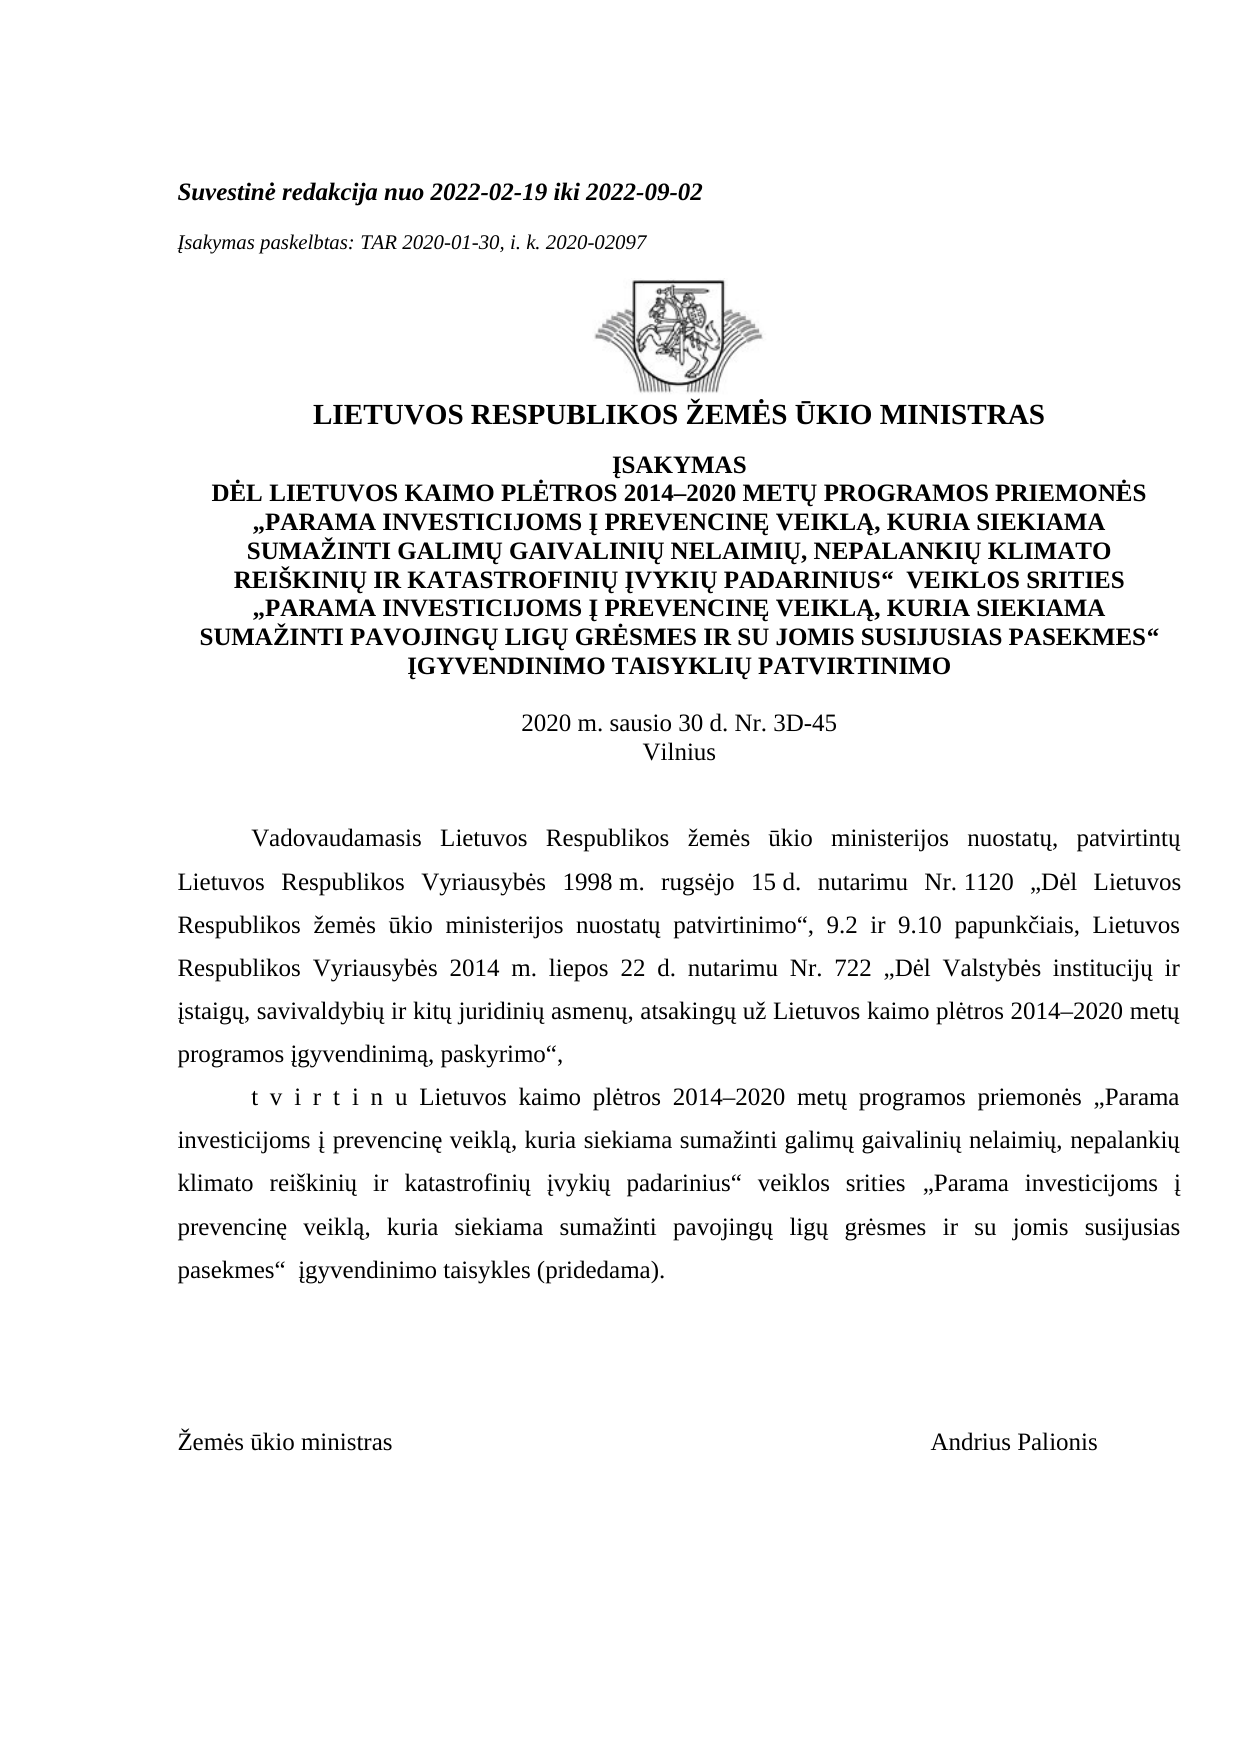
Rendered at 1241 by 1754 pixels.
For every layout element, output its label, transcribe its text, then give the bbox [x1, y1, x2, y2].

text DĖL LIETUVOS KAIMO PLĖTROS 2014–2020 METŲ PROGRAMOS PRIEMONĖS „PARAMA INVESTICIJOMS Į PREVENCINĘ VEIKLĄ, KURIA SIEKIAMA SUMAŽINTI GALIMŲ GAIVALINIŲ NELAIMIŲ, NEPALANKIŲ KLIMATO REIŠKINIŲ IR KATASTROFINIŲ ĮVYKIŲ PADARINIUS“ VEIKLOS SRITIES „PARAMA INVESTICIJOMS Į PREVENCINĘ VEIKLĄ, KURIA SIEKIAMA SUMAŽINTI PAVOJINGŲ LIGŲ GRĖSMES IR SU JOMIS SUSIJUSIAS PASEKMES“ ĮGYVENDINIMO TAISYKLIŲ PATVIRTINIMO [177, 478, 1181, 680]
text Suvestinė redakcija nuo 2022-02-19 iki 2022-09-02 [177, 177, 1181, 206]
text Įsakymas paskelbtas: TAR 2020-01-30, i. k. 2020-02097 [177, 230, 1181, 254]
text t v i r t i n u Lietuvos kaimo plėtros 2014–2020 metų programos priemonės „Parama investicijoms į prevencinę veiklą, kuria siekiama sumažinti galimų gaivalinių nelaimių, nepalankių klimato reiškinių ir katastrofinių įvykių padarinius“ veiklos srities „Parama investicijoms į prevencinę veiklą, kuria siekiama sumažinti pavojingų ligų grėsmes ir su jomis susijusias pasekmes“ įgyvendinimo taisykles (pridedama). [177, 1082, 1181, 1283]
text LIETUVOS RESPUBLIKOS ŽEMĖS ŪKIO MINISTRAS [177, 397, 1181, 431]
text 2020 m. sausio 30 d. Nr. 3D-45 [177, 708, 1181, 737]
text Vilnius [177, 737, 1181, 766]
text ĮSAKYMAS [177, 450, 1181, 478]
text Žemės ūkio ministras Andrius Palionis [177, 1427, 1181, 1456]
text Vadovaudamasis Lietuvos Respublikos žemės ūkio ministerijos nuostatų, patvirtintų Lietuvos Respublikos Vyriausybės 1998 m. rugsėjo 15 d. nutarimu Nr. 1120 „Dėl Lietuvos Respublikos žemės ūkio ministerijos nuostatų patvirtinimo“, 9.2 ir 9.10 papunkčiais, Lietuvos Respublikos Vyriausybės 2014 m. liepos 22 d. nutarimu Nr. 722 „Dėl Valstybės institucijų ir įstaigų, savivaldybių ir kitų juridinių asmenų, atsakingų už Lietuvos kaimo plėtros 2014–2020 metų programos įgyvendinimą, paskyrimo“, [177, 823, 1181, 1068]
